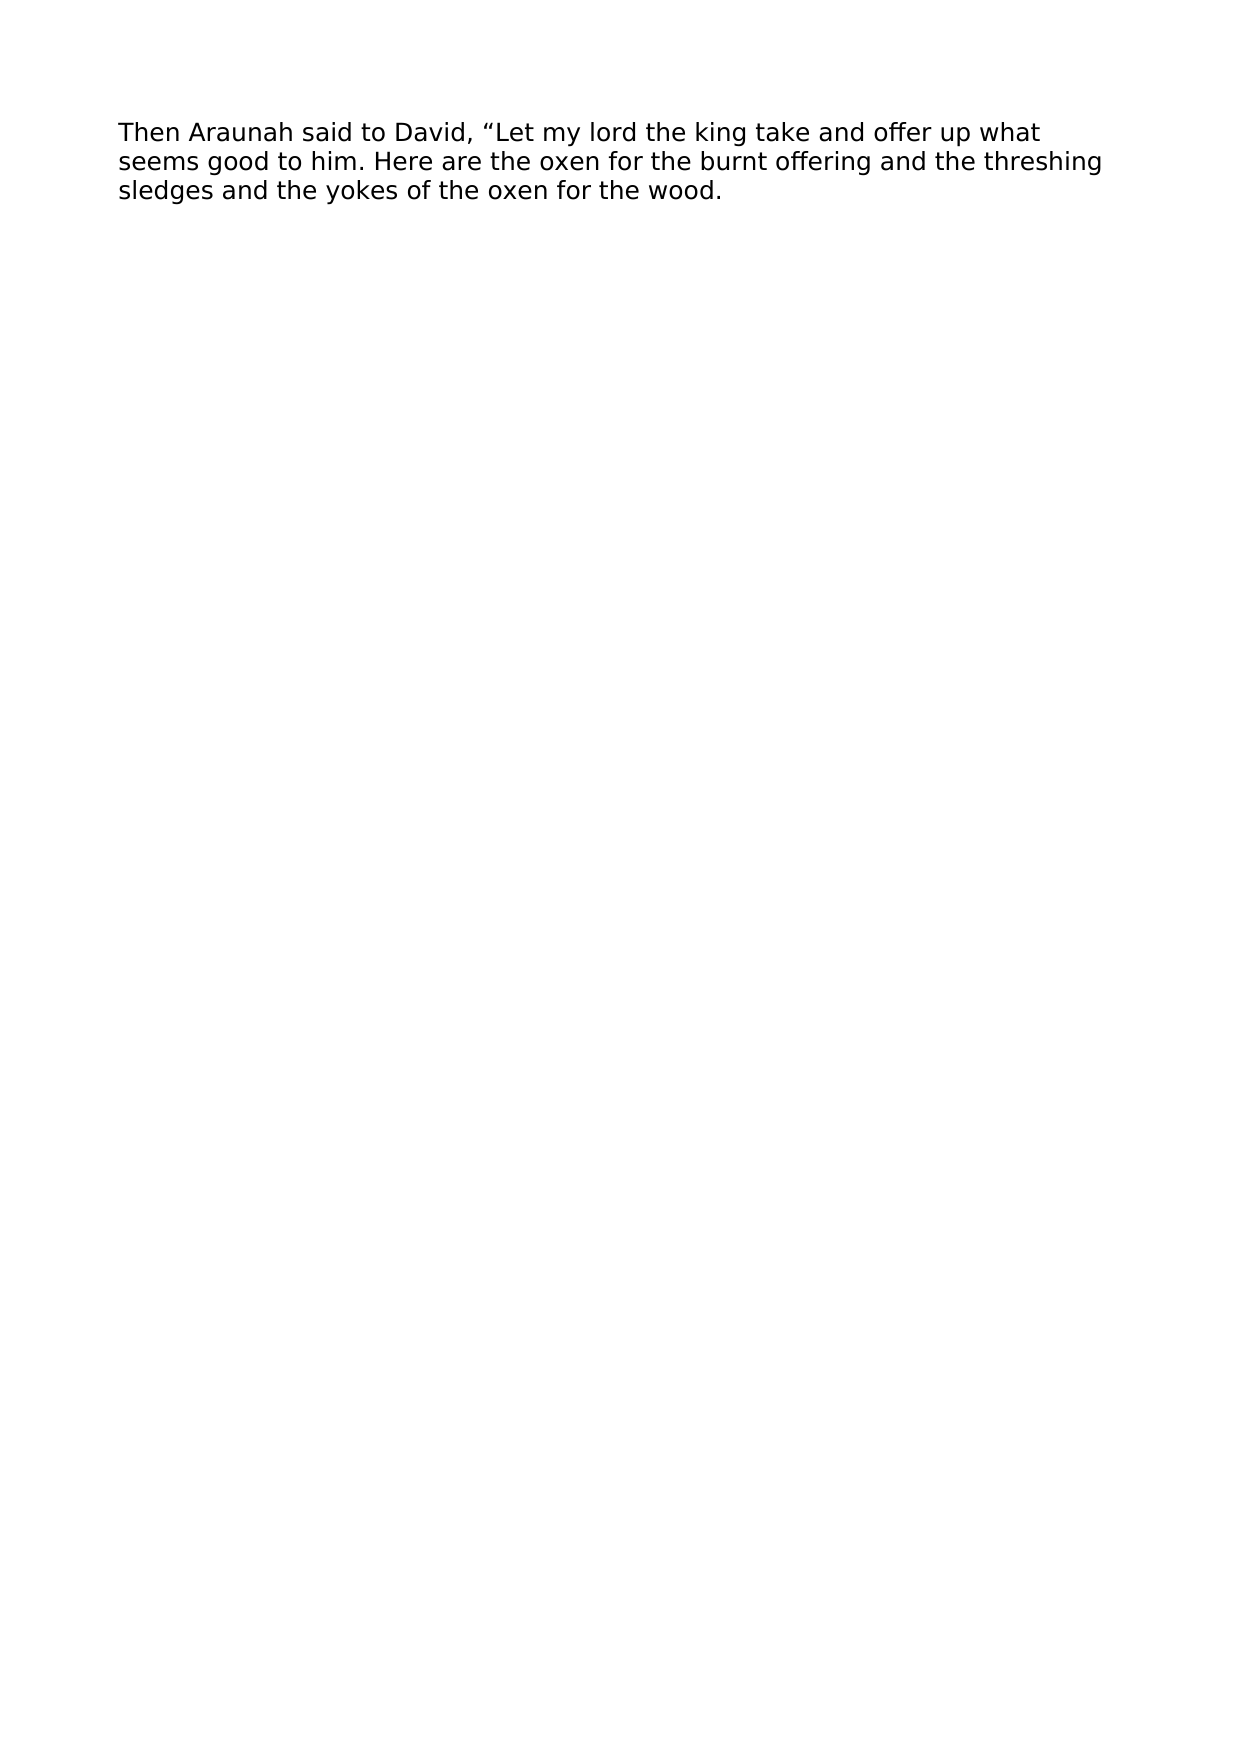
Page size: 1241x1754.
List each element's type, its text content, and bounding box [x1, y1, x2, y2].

text Then Araunah said to David, “Let my lord the king take and offer up what seems good to him. Here are the oxen for the burnt offering and the threshing sledges and the yokes of the oxen for the wood. [118, 118, 1122, 206]
